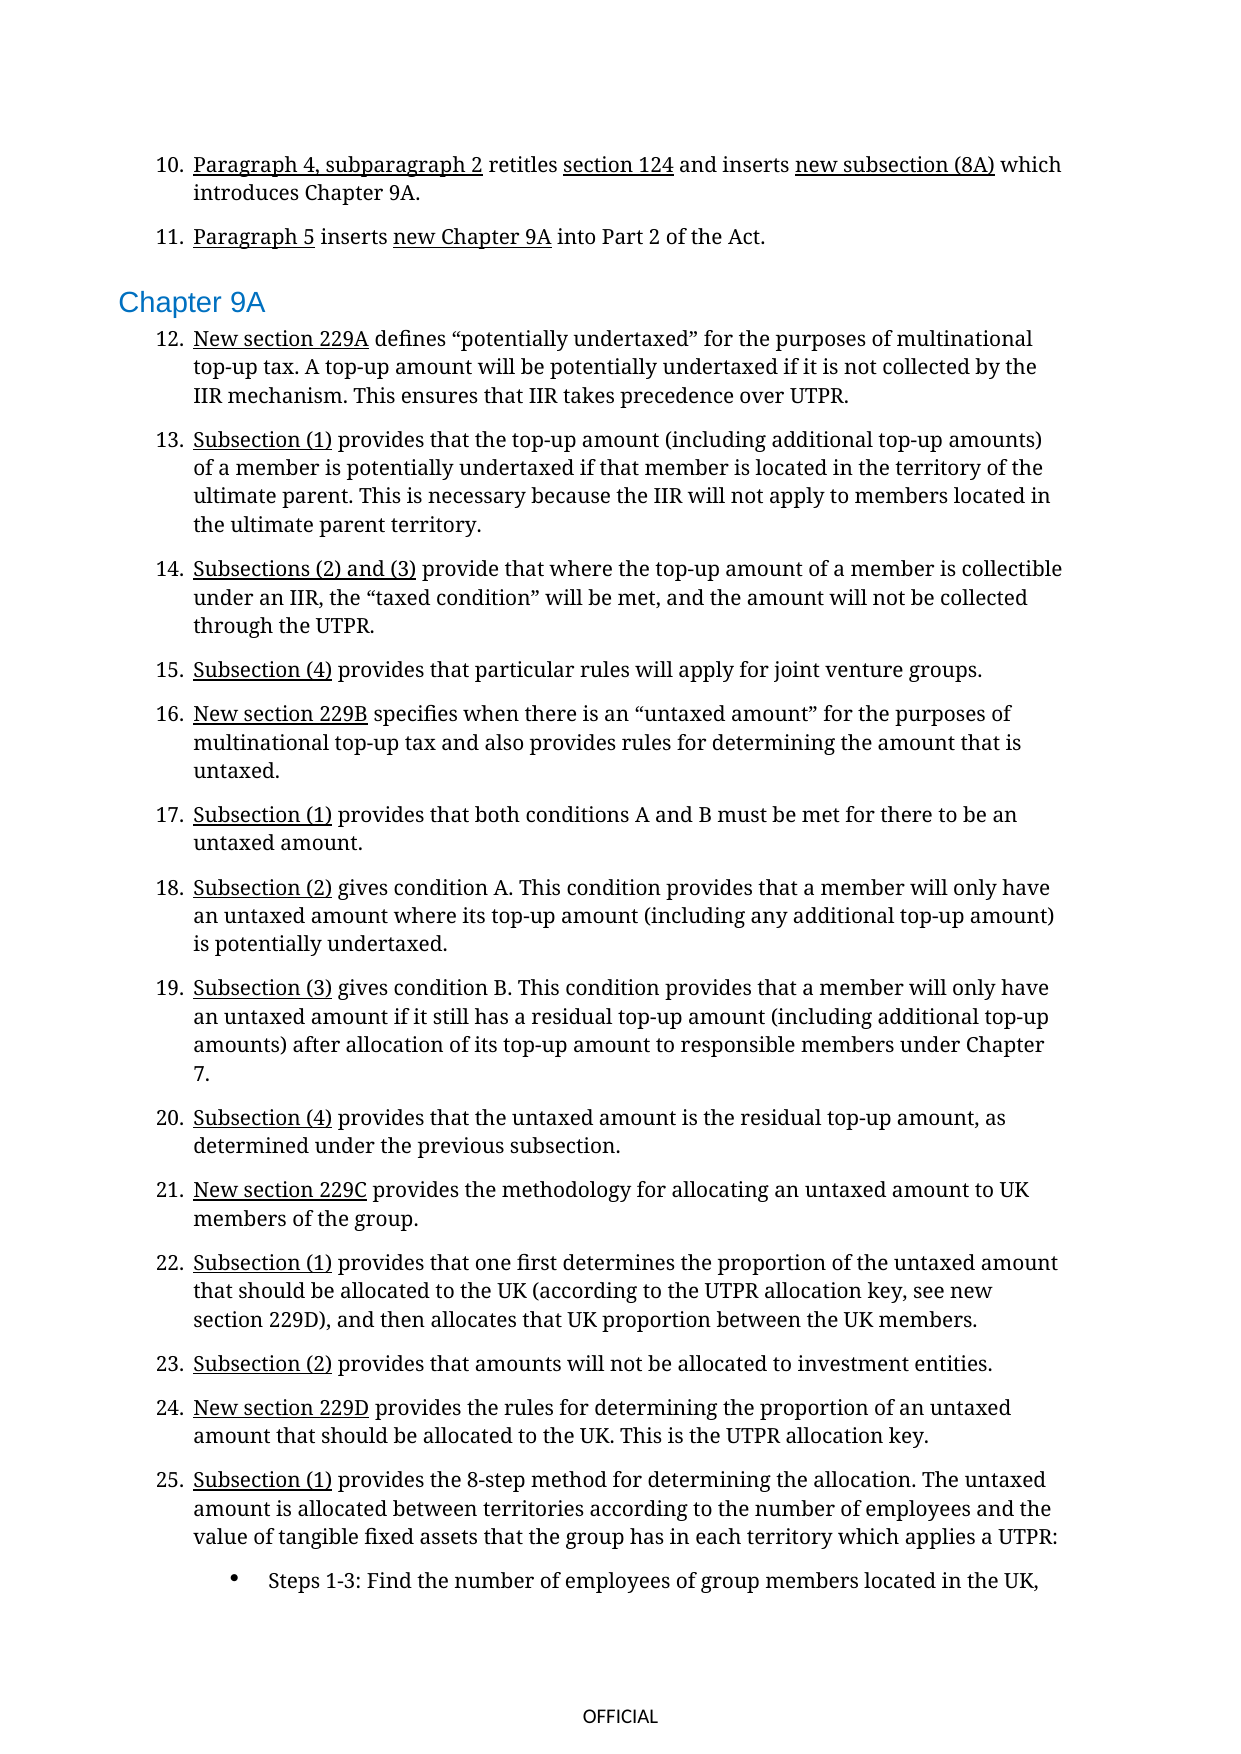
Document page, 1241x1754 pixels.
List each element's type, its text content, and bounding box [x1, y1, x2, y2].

list Subsection (1) provides the 8-step method for determining the allocation. The untaxed amount is allocated between territories according to the number of employees and the value of tangible fixed assets that the group has in each territory which applies a UTPR: [156, 1465, 1063, 1551]
list Subsections (2) and (3) provide that where the top-up amount of a member is collectible under an IIR, the “taxed condition” will be met, and the amount will not be collected through the UTPR. [156, 554, 1063, 639]
list Paragraph 4, subparagraph 2 retitles section 124 and inserts new subsection (8A) which introduces Chapter 9A. [156, 150, 1063, 207]
list New section 229A defines “potentially undertaxed” for the purposes of multinational top-up tax. A top-up amount will be potentially undertaxed if it is not collected by the IIR mechanism. This ensures that IIR takes precedence over UTPR. [156, 324, 1063, 409]
subtitle Chapter 9A [118, 285, 1063, 319]
list Subsection (1) provides that one first determines the proportion of the untaxed amount that should be allocated to the UK (according to the UTPR allocation key, see new section 229D), and then allocates that UK proportion between the UK members. [156, 1248, 1063, 1333]
list Steps 1-3: Find the number of employees of group members located in the UK, [231, 1566, 1063, 1595]
list Subsection (3) gives condition B. This condition provides that a member will only have an untaxed amount if it still has a residual top-up amount (including additional top-up amounts) after allocation of its top-up amount to responsible members under Chapter 7. [156, 973, 1063, 1087]
list New section 229B specifies when there is an “untaxed amount” for the purposes of multinational top-up tax and also provides rules for determining the amount that is untaxed. [156, 699, 1063, 784]
list Subsection (2) gives condition A. This condition provides that a member will only have an untaxed amount where its top-up amount (including any additional top-up amount) is potentially undertaxed. [156, 873, 1063, 958]
list Subsection (4) provides that particular rules will apply for joint venture groups. [156, 655, 1063, 683]
list Subsection (2) provides that amounts will not be allocated to investment entities. [156, 1349, 1063, 1377]
list Subsection (4) provides that the untaxed amount is the residual top-up amount, as determined under the previous subsection. [156, 1103, 1063, 1160]
list Paragraph 5 inserts new Chapter 9A into Part 2 of the Act. [156, 222, 1063, 251]
list Subsection (1) provides that both conditions A and B must be met for there to be an untaxed amount. [156, 800, 1063, 857]
list Subsection (1) provides that the top-up amount (including additional top-up amounts) of a member is potentially undertaxed if that member is located in the territory of the ultimate parent. This is necessary because the IIR will not apply to members located in the ultimate parent territory. [156, 425, 1063, 538]
list New section 229C provides the methodology for allocating an untaxed amount to UK members of the group. [156, 1175, 1063, 1232]
list New section 229D provides the rules for determining the proportion of an untaxed amount that should be allocated to the UK. This is the UTPR allocation key. [156, 1393, 1063, 1450]
